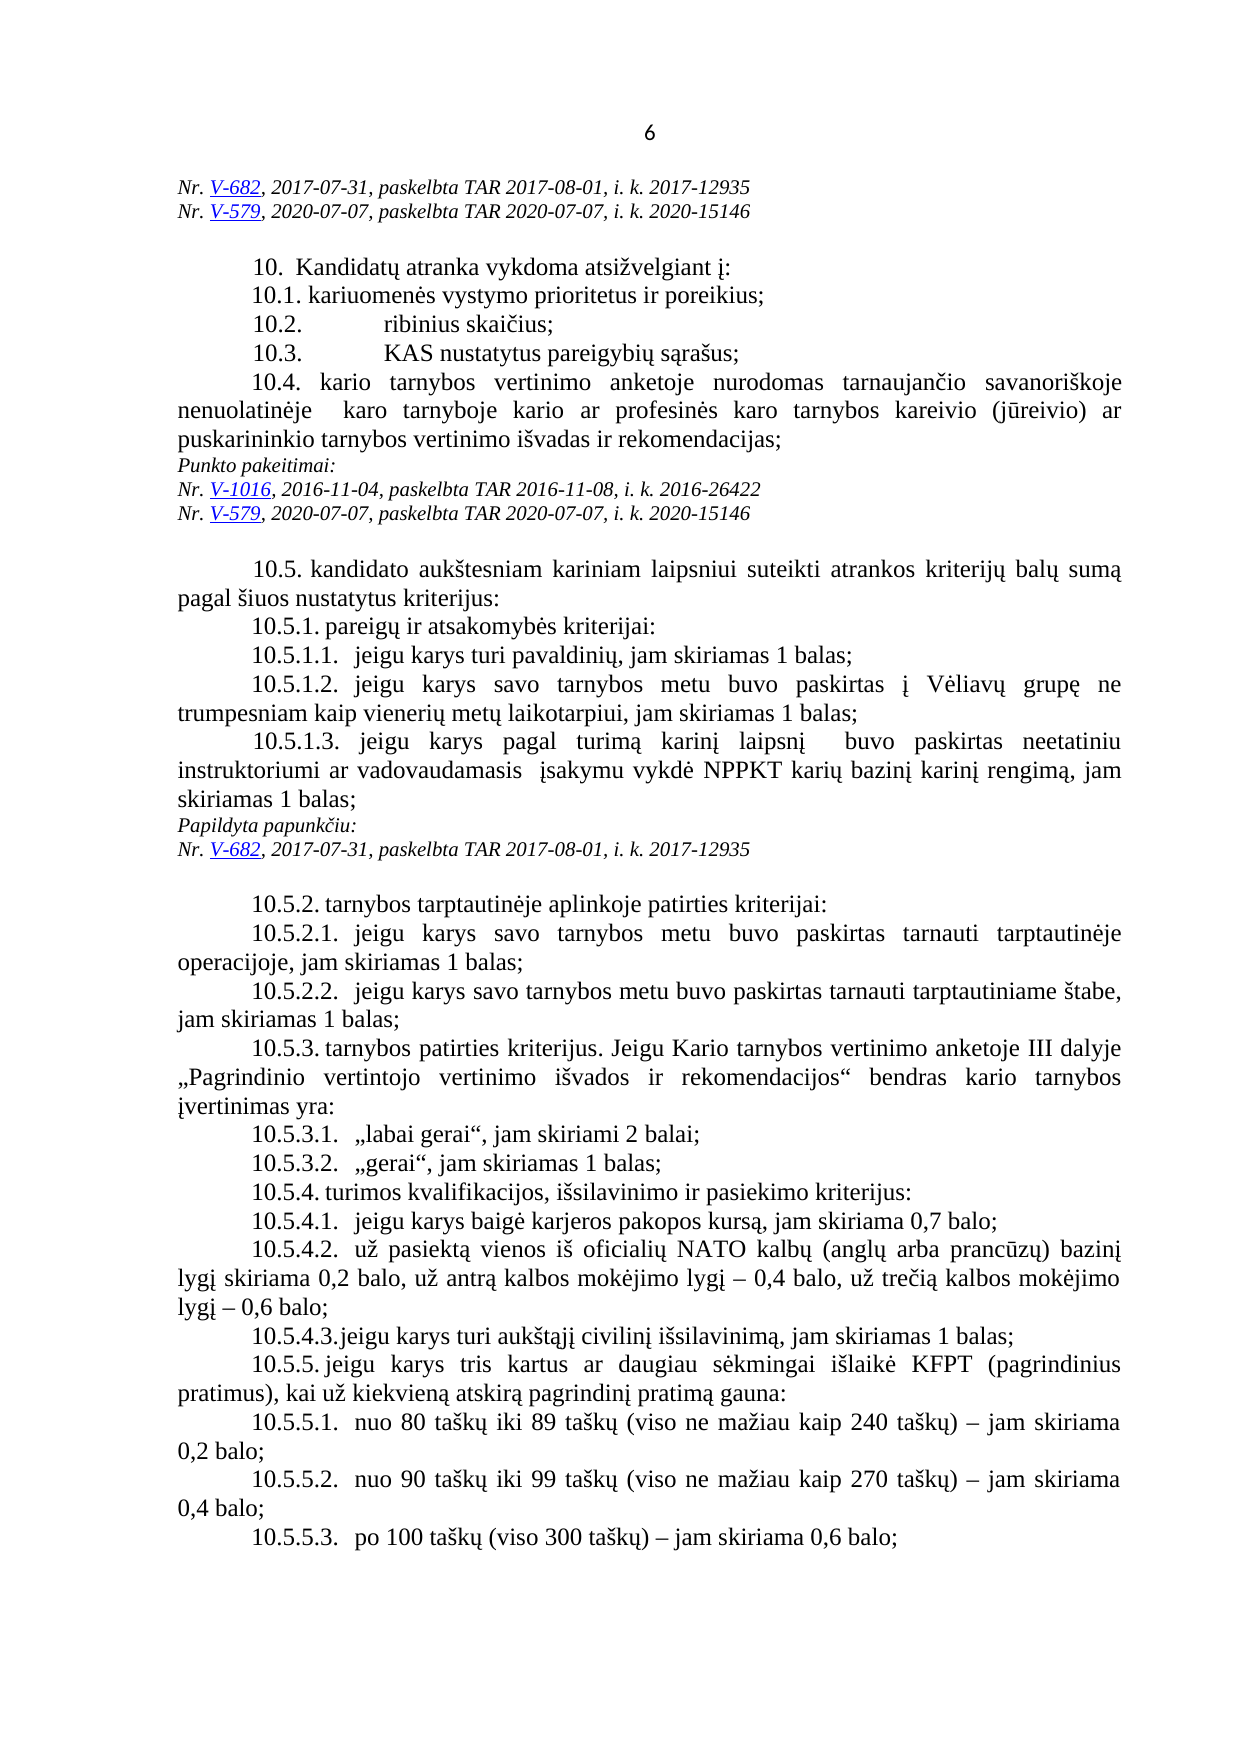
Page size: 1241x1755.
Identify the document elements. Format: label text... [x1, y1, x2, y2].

text 10.5. kandidato aukštesniam kariniam laipsniui suteikti atrankos kriterijų balų sumą pagal šiuos nustatytus kriterijus: [177, 554, 1122, 611]
text 10.5.1.1. jeigu karys turi pavaldinių, jam skiriamas 1 balas; [177, 640, 1122, 669]
text 10.3. KAS nustatytus pareigybių sąrašus; [252, 338, 1122, 367]
text 10.5.1.2. jeigu karys savo tarnybos metu buvo paskirtas į Vėliavų grupę ne trumpesniam kaip vienerių metų laikotarpiui, jam skiriamas 1 balas; [177, 669, 1122, 726]
text 10.5.5.1. nuo 80 taškų iki 89 taškų (viso ne mažiau kaip 240 taškų) – jam skiriama 0,2 balo; [177, 1407, 1122, 1464]
text 10.5.2. tarnybos tarptautinėje aplinkoje patirties kriterijai: [177, 889, 1122, 918]
text 10.5.5.3. po 100 taškų (viso 300 taškų) – jam skiriama 0,6 balo; [177, 1522, 1122, 1551]
text 10.5.2.1. jeigu karys savo tarnybos metu buvo paskirtas tarnauti tarptautinėje operacijoje, jam skiriamas 1 balas; [177, 918, 1122, 976]
text Nr. V-579, 2020-07-07, paskelbta TAR 2020-07-07, i. k. 2020-15146 [177, 199, 1122, 223]
text 10.4. kario tarnybos vertinimo anketoje nurodomas tarnaujančio savanoriškoje nenuolatinėje karo tarnyboje kario ar profesinės karo tarnybos kareivio (jūreivio) ar puskarininkio tarnybos vertinimo išvadas ir rekomendacijas; [177, 367, 1122, 453]
text 10.2. ribinius skaičius; [252, 309, 1122, 338]
text 10.5.1. pareigų ir atsakomybės kriterijai: [177, 611, 1122, 640]
text 10.5.5. jeigu karys tris kartus ar daugiau sėkmingai išlaikė KFPT (pagrindinius pratimus), kai už kiekvieną atskirą pagrindinį pratimą gauna: [177, 1349, 1122, 1407]
text 10.5.3.2. „gerai“, jam skiriamas 1 balas; [177, 1148, 1122, 1177]
text 10.5.5.2. nuo 90 taškų iki 99 taškų (viso ne mažiau kaip 270 taškų) – jam skiriama 0,4 balo; [177, 1464, 1122, 1522]
text Punkto pakeitimai: [177, 453, 1122, 477]
text 10.5.3. tarnybos patirties kriterijus. Jeigu Kario tarnybos vertinimo anketoje III dalyje „Pagrindinio vertintojo vertinimo išvados ir rekomendacijos“ bendras kario tarnybos įvertinimas yra: [177, 1033, 1122, 1119]
text Nr. V-682, 2017-07-31, paskelbta TAR 2017-08-01, i. k. 2017-12935 [177, 837, 1122, 861]
text Papildyta papunkčiu: [177, 813, 1122, 837]
text 10.5.4. turimos kvalifikacijos, išsilavinimo ir pasiekimo kriterijus: [177, 1177, 1122, 1206]
text Nr. V-579, 2020-07-07, paskelbta TAR 2020-07-07, i. k. 2020-15146 [177, 501, 1122, 525]
text 10.5.4.2. už pasiektą vienos iš oficialių NATO kalbų (anglų arba prancūzų) bazinį lygį skiriama 0,2 balo, už antrą kalbos mokėjimo lygį – 0,4 balo, už trečią kalbos mokėjimo lygį – 0,6 balo; [177, 1234, 1122, 1321]
text Nr. V-682, 2017-07-31, paskelbta TAR 2017-08-01, i. k. 2017-12935 [177, 175, 1122, 199]
text 10.5.3.1. „labai gerai“, jam skiriami 2 balai; [177, 1119, 1122, 1148]
text 10.5.4.3. jeigu karys turi aukštąjį civilinį išsilavinimą, jam skiriamas 1 balas; [177, 1321, 1122, 1349]
text 10.1 . kariuomenės vystymo prioritetus ir poreikius; [251, 281, 1122, 309]
text 10.5.4.1. jeigu karys baigė karjeros pakopos kursą, jam skiriama 0,7 balo; [177, 1206, 1122, 1234]
text 10.5.1.3. jeigu karys pagal turimą karinį laipsnį buvo paskirtas neetatiniu instruktoriumi ar vadovaudamasis įsakymu vykdė NPPKT karių bazinį karinį rengimą, jam skiriamas 1 balas; [177, 726, 1122, 813]
text 10.5.2.2. jeigu karys savo tarnybos metu buvo paskirtas tarnauti tarptautiniame štabe, jam skiriamas 1 balas; [177, 976, 1122, 1033]
text Nr. V-1016, 2016-11-04, paskelbta TAR 2016-11-08, i. k. 2016-26422 [177, 477, 1122, 501]
text 10. Kandidatų atranka vykdoma atsižvelgiant į: [177, 252, 1122, 281]
